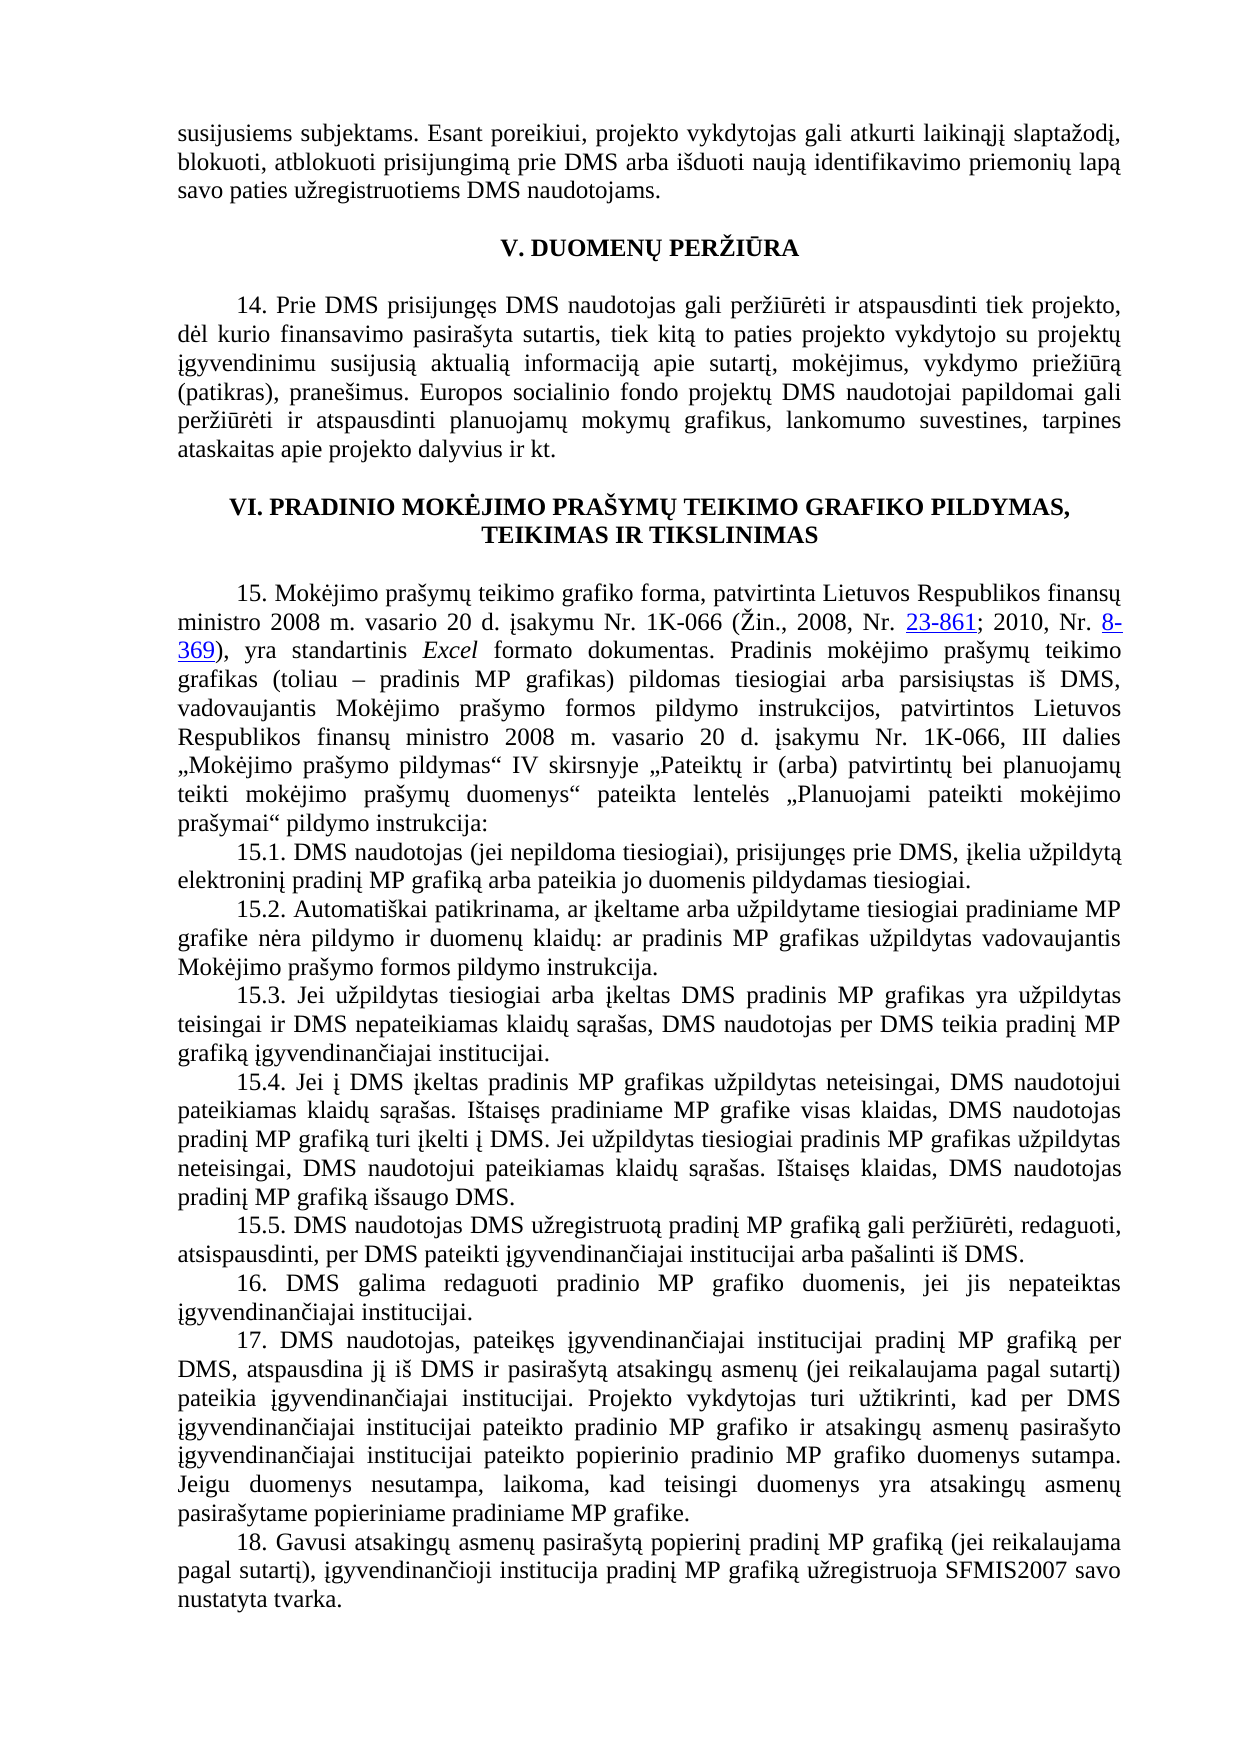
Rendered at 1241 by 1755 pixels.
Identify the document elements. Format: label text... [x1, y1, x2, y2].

text 15.2. Automatiškai patikrinama, ar įkeltame arba užpildytame tiesiogiai pradiniame MP grafike nėra pildymo ir duomenų klaidų: ar pradinis MP grafikas užpildytas vadovaujantis Mokėjimo prašymo formos pildymo instrukcija. [177, 894, 1122, 981]
text VI. PRADINIO MOKĖJIMO PRAŠYMŲ TEIKIMO GRAFIKO PILDYMAS, TEIKIMAS IR TIKSLINIMAS [177, 492, 1122, 549]
text 18. Gavusi atsakingų asmenų pasirašytą popierinį pradinį MP grafiką (jei reikalaujama pagal sutartį), įgyvendinančioji institucija pradinį MP grafiką užregistruoja SFMIS2007 savo nustatyta tvarka. [177, 1527, 1122, 1613]
text 15.1. DMS naudotojas (jei nepildoma tiesiogiai), prisijungęs prie DMS, įkelia užpildytą elektroninį pradinį MP grafiką arba pateikia jo duomenis pildydamas tiesiogiai. [177, 837, 1122, 894]
text 15. Mokėjimo prašymų teikimo grafiko forma, patvirtinta Lietuvos Respublikos finansų ministro 2008 m. vasario 20 d. įsakymu Nr. 1K-066 (Žin., 2008, Nr. 23-861; 2010, Nr. 8-369), yra standartinis Excel formato dokumentas. Pradinis mokėjimo prašymų teikimo grafikas (toliau – pradinis MP grafikas) pildomas tiesiogiai arba parsisiųstas iš DMS, vadovaujantis Mokėjimo prašymo formos pildymo instrukcijos, patvirtintos Lietuvos Respublikos finansų ministro 2008 m. vasario 20 d. įsakymu Nr. 1K-066, III dalies „Mokėjimo prašymo pildymas“ IV skirsnyje „Pateiktų ir (arba) patvirtintų bei planuojamų teikti mokėjimo prašymų duomenys“ pateikta lentelės „Planuojami pateikti mokėjimo prašymai“ pildymo instrukcija: [177, 578, 1122, 837]
text 16. DMS galima redaguoti pradinio MP grafiko duomenis, jei jis nepateiktas įgyvendinančiajai institucijai. [177, 1268, 1122, 1326]
text 17. DMS naudotojas, pateikęs įgyvendinančiajai institucijai pradinį MP grafiką per DMS, atspausdina jį iš DMS ir pasirašytą atsakingų asmenų (jei reikalaujama pagal sutartį) pateikia įgyvendinančiajai institucijai. Projekto vykdytojas turi užtikrinti, kad per DMS įgyvendinančiajai institucijai pateikto pradinio MP grafiko ir atsakingų asmenų pasirašyto įgyvendinančiajai institucijai pateikto popierinio pradinio MP grafiko duomenys sutampa. Jeigu duomenys nesutampa, laikoma, kad teisingi duomenys yra atsakingų asmenų pasirašytame popieriniame pradiniame MP grafike. [177, 1326, 1122, 1527]
text 15.3. Jei užpildytas tiesiogiai arba įkeltas DMS pradinis MP grafikas yra užpildytas teisingai ir DMS nepateikiamas klaidų sąrašas, DMS naudotojas per DMS teikia pradinį MP grafiką įgyvendinančiajai institucijai. [177, 981, 1122, 1067]
text 14. Prie DMS prisijungęs DMS naudotojas gali peržiūrėti ir atspausdinti tiek projekto, dėl kurio finansavimo pasirašyta sutartis, tiek kitą to paties projekto vykdytojo su projektų įgyvendinimu susijusią aktualią informaciją apie sutartį, mokėjimus, vykdymo priežiūrą (patikras), pranešimus. Europos socialinio fondo projektų DMS naudotojai papildomai gali peržiūrėti ir atspausdinti planuojamų mokymų grafikus, lankomumo suvestines, tarpines ataskaitas apie projekto dalyvius ir kt. [177, 291, 1122, 463]
text 15.5. DMS naudotojas DMS užregistruotą pradinį MP grafiką gali peržiūrėti, redaguoti, atsispausdinti, per DMS pateikti įgyvendinančiajai institucijai arba pašalinti iš DMS. [177, 1211, 1122, 1268]
text V. DUOMENŲ PERŽIŪRA [177, 233, 1122, 262]
text 15.4. Jei į DMS įkeltas pradinis MP grafikas užpildytas neteisingai, DMS naudotojui pateikiamas klaidų sąrašas. Ištaisęs pradiniame MP grafike visas klaidas, DMS naudotojas pradinį MP grafiką turi įkelti į DMS. Jei užpildytas tiesiogiai pradinis MP grafikas užpildytas neteisingai, DMS naudotojui pateikiamas klaidų sąrašas. Ištaisęs klaidas, DMS naudotojas pradinį MP grafiką išsaugo DMS. [177, 1067, 1122, 1211]
text susijusiems subjektams. Esant poreikiui, projekto vykdytojas gali atkurti laikinąjį slaptažodį, blokuoti, atblokuoti prisijungimą prie DMS arba išduoti naują identifikavimo priemonių lapą savo paties užregistruotiems DMS naudotojams. [177, 118, 1122, 204]
